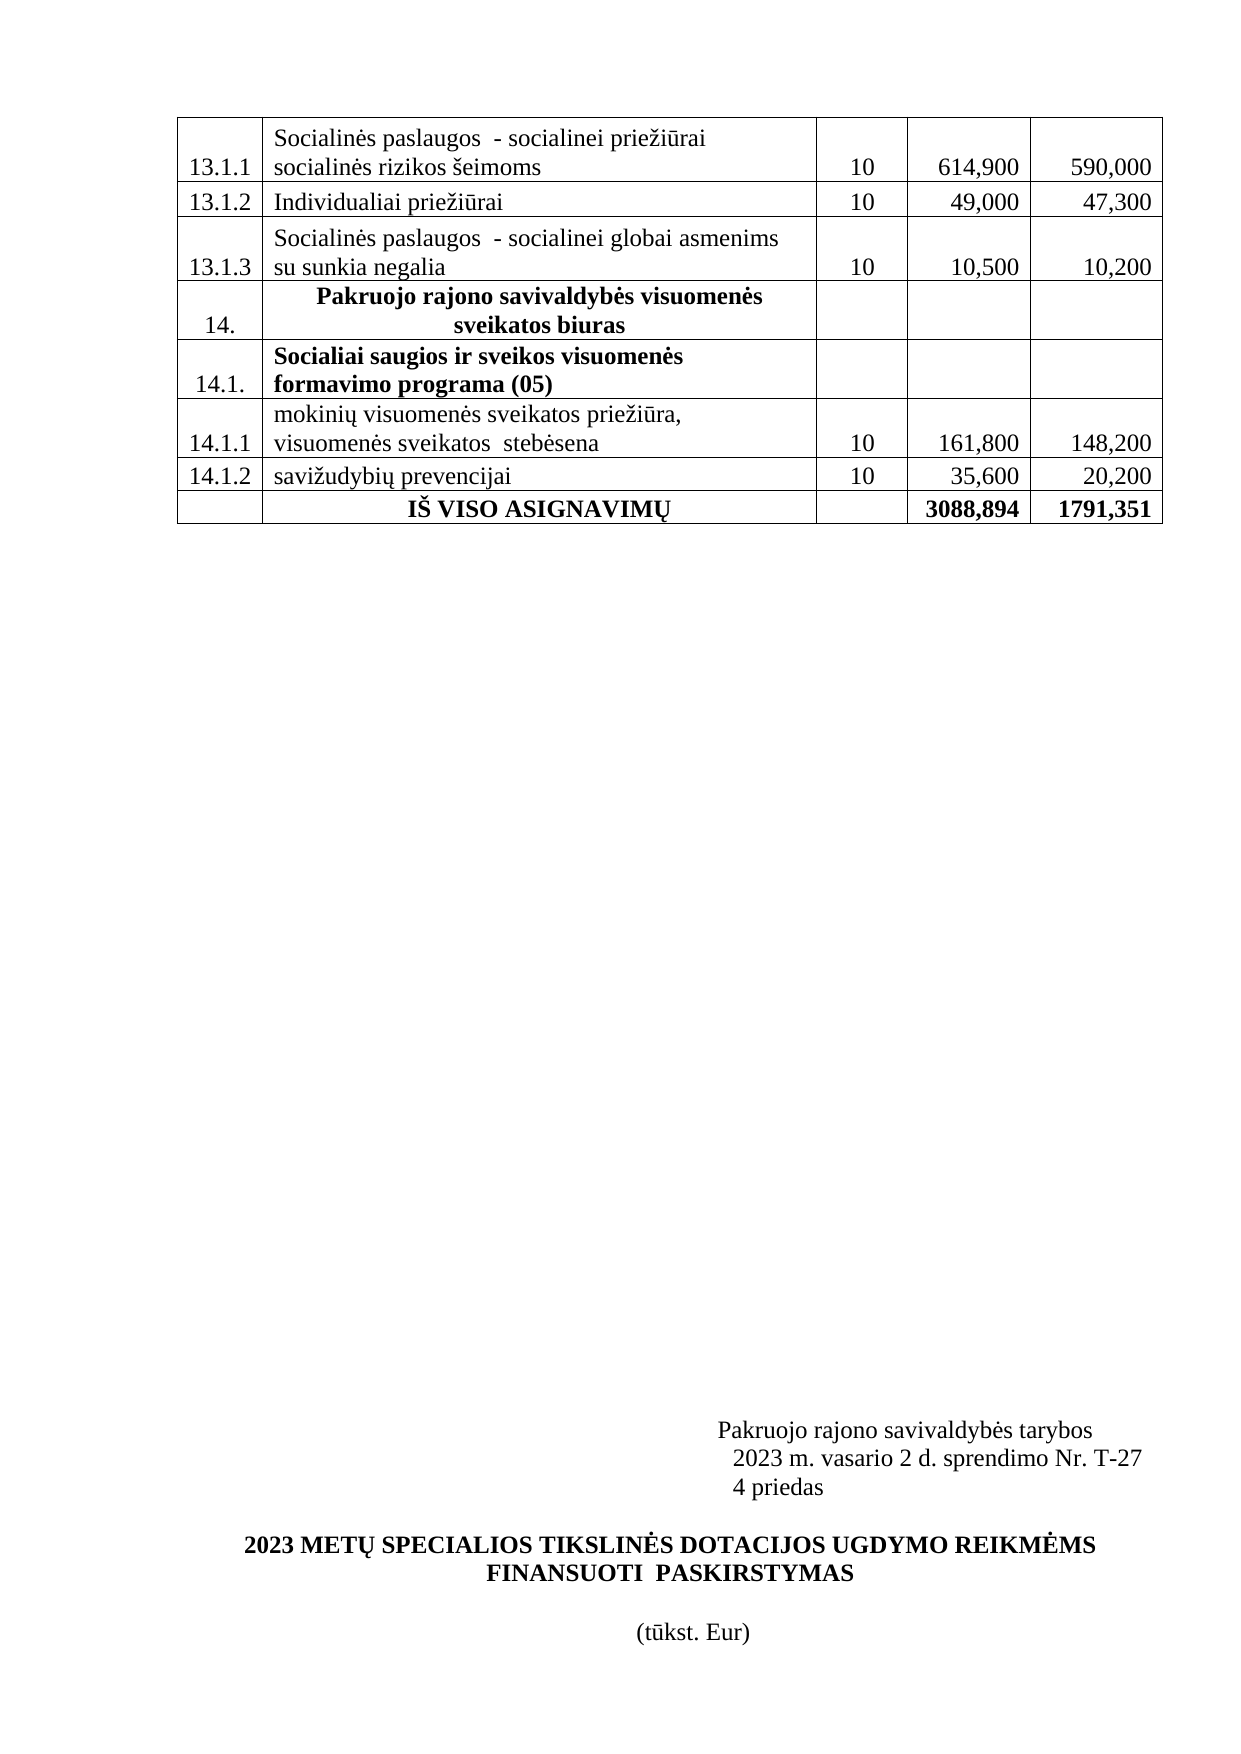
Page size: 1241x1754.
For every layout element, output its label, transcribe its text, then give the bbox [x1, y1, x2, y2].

table_cell 14.1.2 [178, 458, 262, 489]
table_cell 14.1. [178, 340, 262, 398]
table_cell 13.1.2 [178, 182, 262, 216]
table_cell Socialinės paslaugos - socialinei priežiūrai socialinės rizikos šeimoms [263, 118, 816, 181]
text 4 priedas [177, 1472, 1181, 1501]
table_cell [817, 491, 907, 522]
table_cell [267, 1587, 1152, 1617]
table_cell 10,200 [1031, 217, 1162, 280]
table_cell 10 [817, 182, 907, 216]
table_cell [908, 281, 1030, 339]
table_cell 148,200 [1031, 399, 1162, 457]
table_cell [817, 281, 907, 339]
table_cell [1031, 281, 1162, 339]
table_header 2023 METŲ SPECIALIOS TIKSLINĖS DOTACIJOS UGDYMO REIKMĖMS FINANSUOTI PASKIRSTYMAS [189, 1530, 1152, 1587]
table_cell 49,000 [908, 182, 1030, 216]
table_cell Socialinės paslaugos - socialinei globai asmenims su sunkia negalia [263, 217, 816, 280]
table_cell 10,500 [908, 217, 1030, 280]
table_cell 20,200 [1031, 458, 1162, 489]
table_cell 13.1.1 [178, 118, 262, 181]
text (tūkst. Eur) [177, 1617, 1181, 1646]
table_cell [189, 1587, 267, 1617]
table_cell savižudybių prevencijai [263, 458, 816, 489]
table_cell 10 [817, 118, 907, 181]
table_cell 10 [817, 399, 907, 457]
table_cell [817, 340, 907, 398]
table_cell 590,000 [1031, 118, 1162, 181]
table_cell 14. [178, 281, 262, 339]
table_cell 35,600 [908, 458, 1030, 489]
table_cell IŠ VISO ASIGNAVIMŲ [263, 491, 816, 522]
text Pakruojo rajono savivaldybės tarybos [177, 1386, 1181, 1443]
table_cell 3088,894 [908, 491, 1030, 522]
table_cell Pakruojo rajono savivaldybės visuomenės sveikatos biuras [263, 281, 816, 339]
table_cell 161,800 [908, 399, 1030, 457]
table_cell Individualiai priežiūrai [263, 182, 816, 216]
table_cell 614,900 [908, 118, 1030, 181]
table_cell [1031, 340, 1162, 398]
table_cell 47,300 [1031, 182, 1162, 216]
table_cell mokinių visuomenės sveikatos priežiūra, visuomenės sveikatos stebėsena [263, 399, 816, 457]
table_cell 13.1.3 [178, 217, 262, 280]
table_cell Socialiai saugios ir sveikos visuomenės formavimo programa (05) [263, 340, 816, 398]
table_cell 14.1.1 [178, 399, 262, 457]
text 2023 m. vasario 2 d. sprendimo Nr. T-27 [177, 1443, 1181, 1472]
table_cell 10 [817, 217, 907, 280]
table_cell [178, 491, 262, 522]
table_cell 10 [817, 458, 907, 489]
table_cell [908, 340, 1030, 398]
table_cell 1791,351 [1031, 491, 1162, 522]
